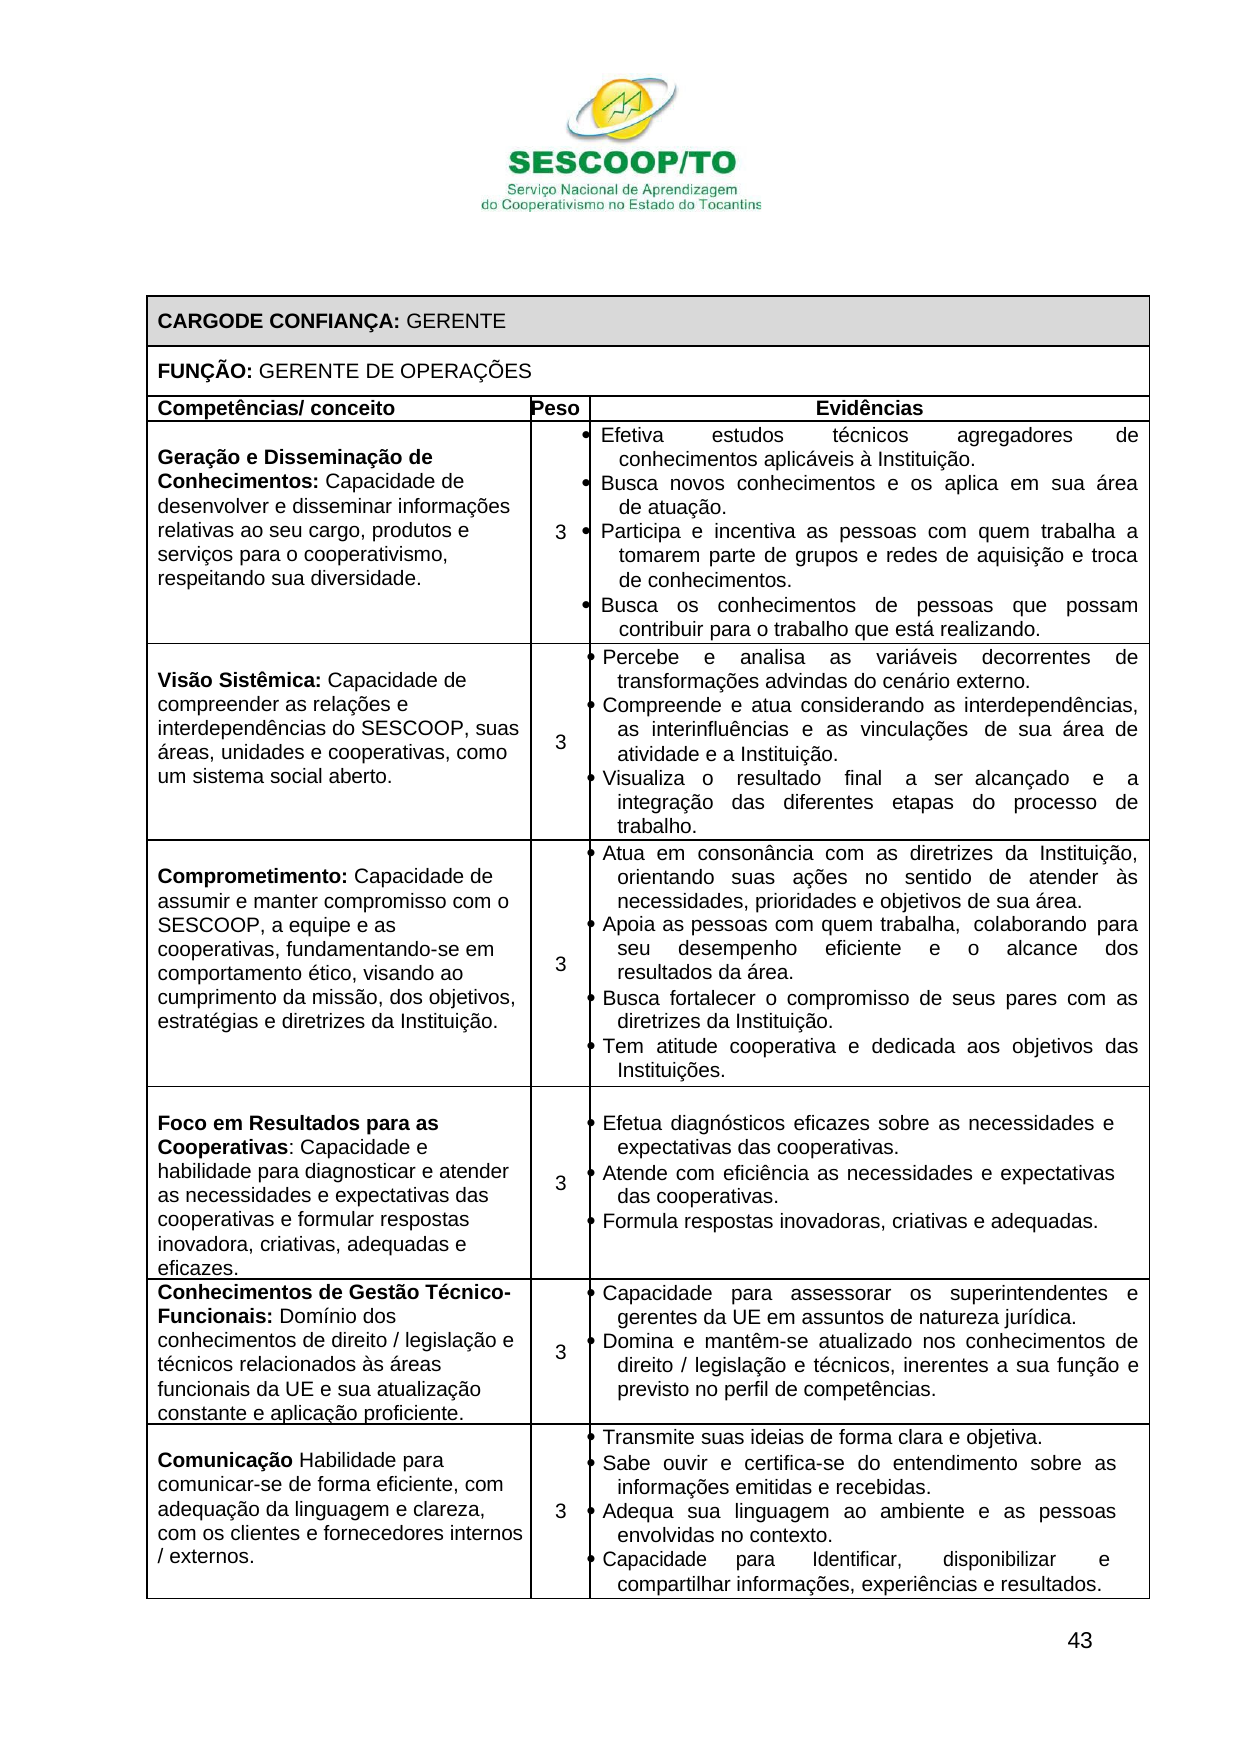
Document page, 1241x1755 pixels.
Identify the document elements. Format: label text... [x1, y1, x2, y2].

table_cell Foco em Resultados para as Cooperativas: Capacidade e habilidade para diagnosticar e atender as necessidades e expectativas das cooperativas e formular respostas inovadora, criativas, adequadas e eficazes. [148, 1087, 530, 1278]
table_cell Conhecimentos de Gestão Técnico- Funcionais: Domínio dos conhecimentos de direito / legislação e técnicos relacionados às áreas funcionais da UE e sua atualização constante e aplicação proficiente. [148, 1280, 530, 1423]
table_cell Evidências [591, 397, 1149, 420]
table_cell Atua em consonância com as diretrizes da Instituição, orientando suas ações no sentido de atender às necessidades, prioridades e objetivos de sua área. Apoia as pessoas com quem trabalha, colaborando para seu desempenho eficiente e o alcance dos resultados da área. Busca fortalecer o compromisso de seus pares com as diretrizes da Instituição. Tem atitude cooperativa e dedicada aos objetivos das Instituições. [591, 841, 1149, 1086]
table_cell Efetiva estudos técnicos agregadores de conhecimentos aplicáveis à Instituição. Busca novos conhecimentos e os aplica em sua área de atuação. Participa e incentiva as pessoas com quem trabalha a tomarem parte de grupos e redes de aquisição e troca de conhecimentos. Busca os conhecimentos de pessoas que possam contribuir para o trabalho que está realizando. [591, 422, 1149, 642]
table_cell Visão Sistêmica: Capacidade de compreender as relações e interdependências do SESCOOP, suas áreas, unidades e cooperativas, como um sistema social aberto. [148, 644, 530, 839]
table_cell Capacidade para assessorar os superintendentes e gerentes da UE em assuntos de natureza jurídica. Domina e mantêm-se atualizado nos conhecimentos de direito / legislação e técnicos, inerentes a sua função e previsto no perfil de competências. [591, 1280, 1149, 1423]
table_cell 3 [532, 841, 589, 1086]
table_cell Peso [532, 397, 589, 420]
table_cell Competências/ conceito [148, 397, 530, 420]
table_cell 3 [532, 422, 589, 642]
table_cell Percebe e analisa as variáveis decorrentes de transformações advindas do cenário externo. Compreende e atua considerando as interdependências, as interinfluências e as vinculações de sua área de atividade e a Instituição. Visualiza o resultado final a ser alcançado e a integração das diferentes etapas do processo de trabalho. [591, 644, 1149, 839]
table_cell 3 [532, 1425, 589, 1597]
table_cell 3 [532, 1087, 589, 1278]
table_cell Comunicação Habilidade para comunicar-se de forma eficiente, com adequação da linguagem e clareza, com os clientes e fornecedores internos / externos. [148, 1425, 530, 1597]
table_cell Comprometimento: Capacidade de assumir e manter compromisso com o SESCOOP, a equipe e as cooperativas, fundamentando-se em comportamento ético, visando ao cumprimento da missão, dos objetivos, estratégias e diretrizes da Instituição. [148, 841, 530, 1086]
table_cell Efetua diagnósticos eficazes sobre as necessidades e expectativas das cooperativas. Atende com eficiência as necessidades e expectativas das cooperativas. Formula respostas inovadoras, criativas e adequadas. [591, 1087, 1149, 1278]
table_cell Geração e Disseminação de Conhecimentos: Capacidade de desenvolver e disseminar informações relativas ao seu cargo, produtos e serviços para o cooperativismo, respeitando sua diversidade. [148, 422, 530, 642]
table_cell Transmite suas ideias de forma clara e objetiva. Sabe ouvir e certifica-se do entendimento sobre as informações emitidas e recebidas. Adequa sua linguagem ao ambiente e as pessoas envolvidas no contexto. Capacidade para Identificar, disponibilizar e compartilhar informações, experiências e resultados. [591, 1425, 1149, 1597]
table_cell 3 [532, 644, 589, 839]
table_cell 3 [532, 1280, 589, 1423]
table_cell FUNÇÃO: GERENTE DE OPERAÇÕES [148, 347, 1149, 395]
table_header CARGODE CONFIANÇA: GERENTE [148, 297, 1149, 345]
